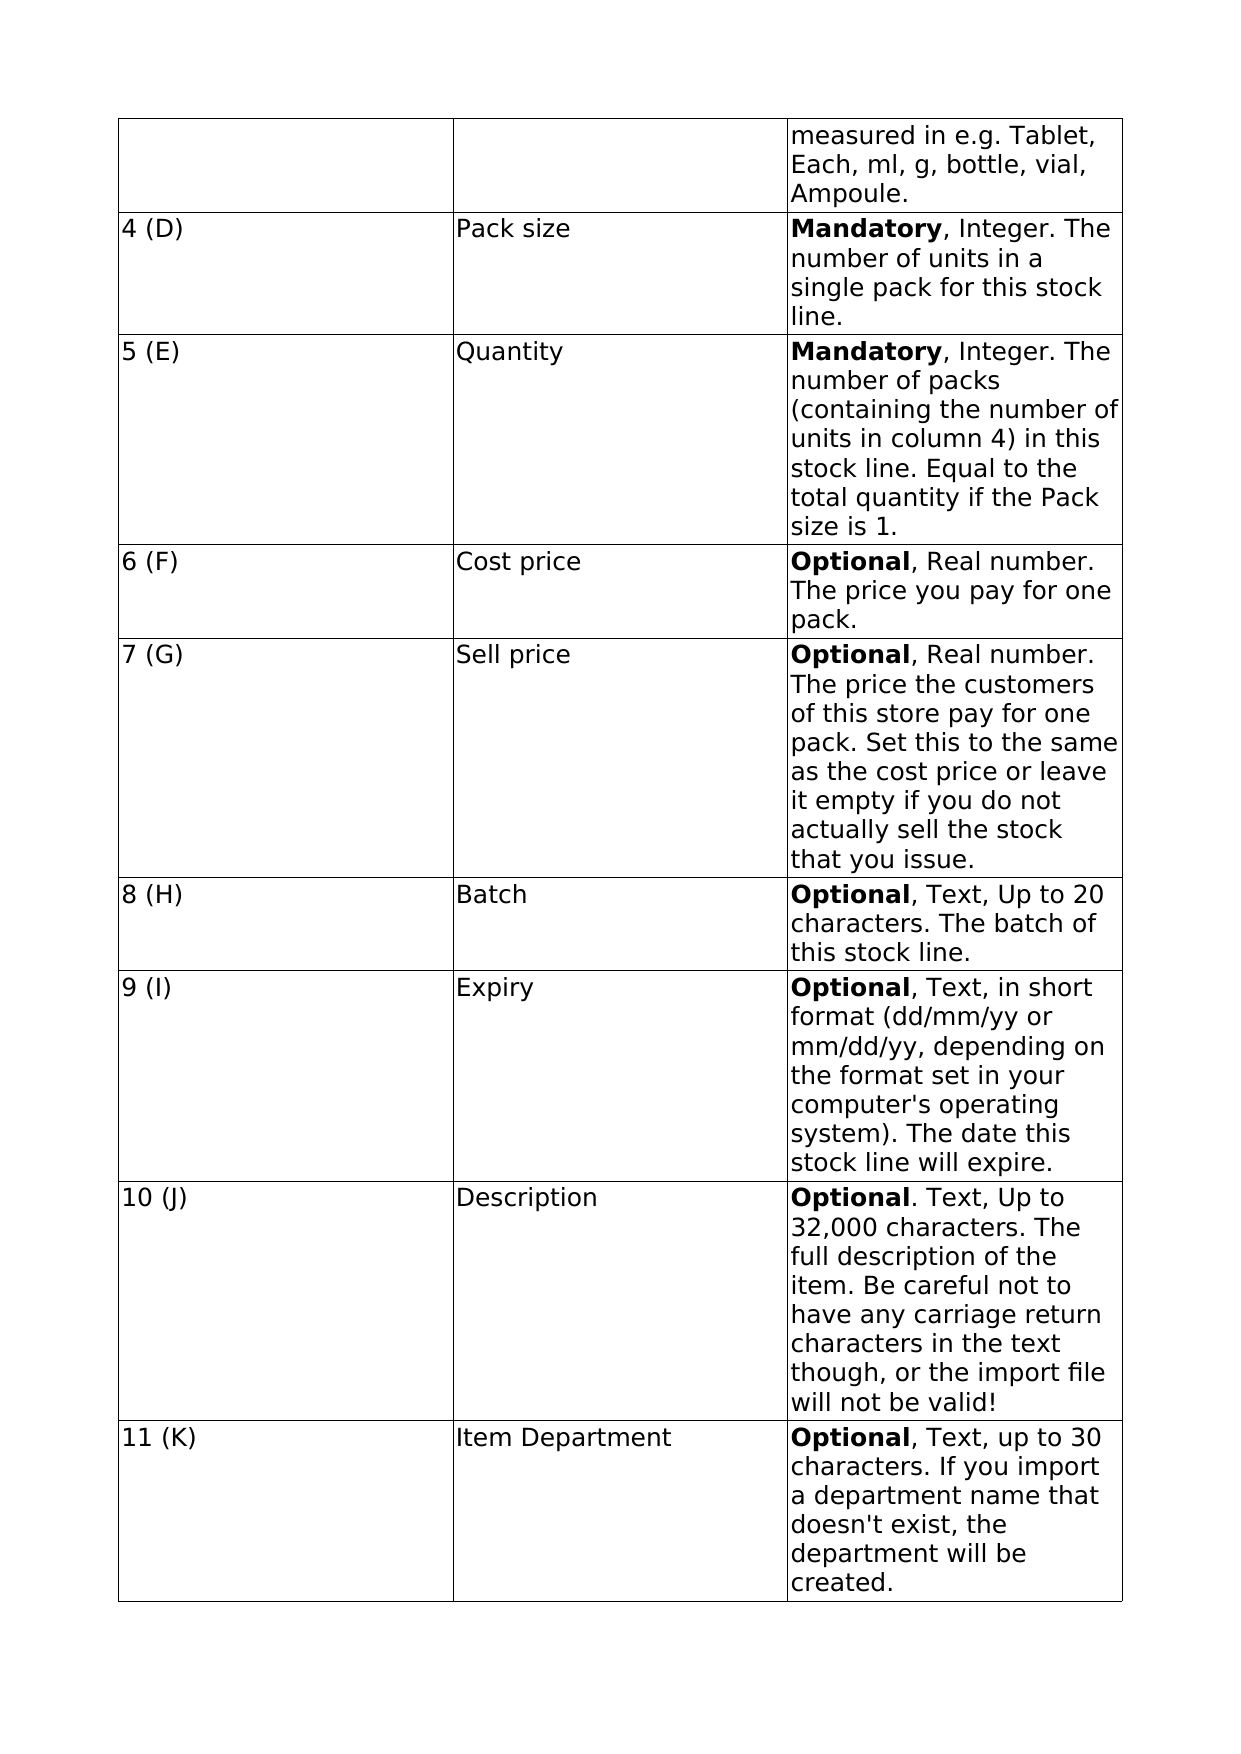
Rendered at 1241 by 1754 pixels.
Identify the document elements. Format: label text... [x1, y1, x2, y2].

table_cell Quantity [454, 335, 787, 544]
table_cell [454, 119, 787, 212]
table_cell 8 (H) [119, 878, 453, 970]
table_cell [119, 119, 453, 212]
table_cell 7 (G) [119, 639, 453, 877]
table_cell Mandatory, Integer. The number of units in a single pack for this stock line. [788, 213, 1122, 334]
table_cell Sell price [454, 639, 787, 877]
table_cell Item Department [454, 1421, 787, 1601]
table_cell Cost price [454, 545, 787, 638]
table_cell Mandatory, Integer. The number of packs (containing the number of units in column 4) in this stock line. Equal to the total quantity if the Pack size is 1. [788, 335, 1122, 544]
table_cell Expiry [454, 971, 787, 1181]
table_cell 9 (I) [119, 971, 453, 1181]
table_cell 11 (K) [119, 1421, 453, 1601]
table_cell Optional, Real number. The price the customers of this store pay for one pack. Set this to the same as the cost price or leave it empty if you do not actually sell the stock that you issue. [788, 639, 1122, 877]
table_cell Optional, Text, up to 30 characters. If you import a department name that doesn't exist, the department will be created. [788, 1421, 1122, 1601]
table_cell Description [454, 1182, 787, 1420]
table_cell Optional, Text, Up to 20 characters. The batch of this stock line. [788, 878, 1122, 970]
table_cell 10 (J) [119, 1182, 453, 1420]
table_cell measured in e.g. Tablet, Each, ml, g, bottle, vial, Ampoule. [788, 119, 1122, 212]
table_cell Optional, Real number. The price you pay for one pack. [788, 545, 1122, 638]
table_cell Pack size [454, 213, 787, 334]
table_cell Optional, Text, in short format (dd/mm/yy or mm/dd/yy, depending on the format set in your computer's operating system). The date this stock line will expire. [788, 971, 1122, 1181]
table_cell 6 (F) [119, 545, 453, 638]
table_cell Optional. Text, Up to 32,000 characters. The full description of the item. Be careful not to have any carriage return characters in the text though, or the import file will not be valid! [788, 1182, 1122, 1420]
table_cell 5 (E) [119, 335, 453, 544]
table_cell 4 (D) [119, 213, 453, 334]
table_cell Batch [454, 878, 787, 970]
